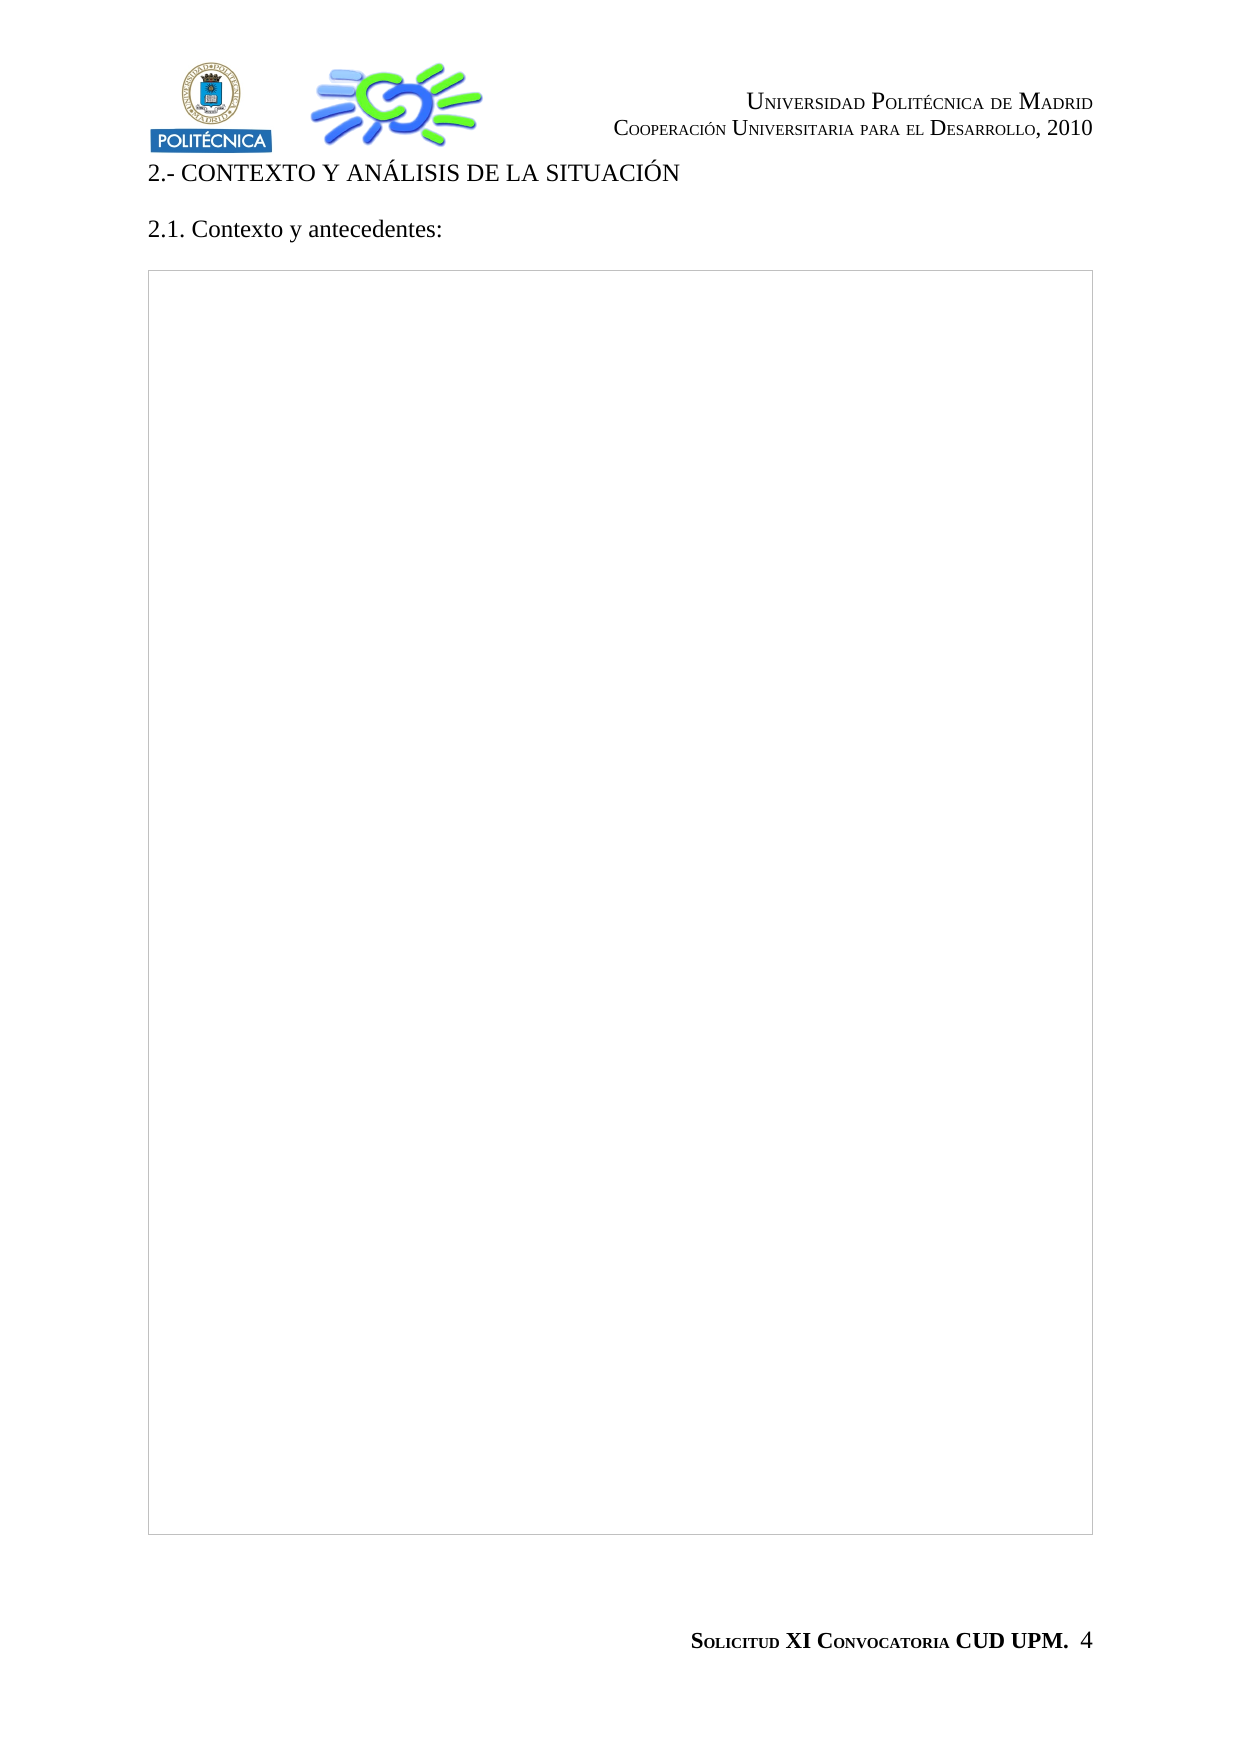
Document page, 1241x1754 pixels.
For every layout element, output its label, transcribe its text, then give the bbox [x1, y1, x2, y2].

picture [308, 57, 484, 149]
picture [146, 57, 276, 158]
text 2.1. Contexto y antecedentes: [148, 215, 1093, 242]
text 2.- CONTEXTO Y ANÁLISIS DE LA SITUACIÓN [148, 159, 1093, 187]
